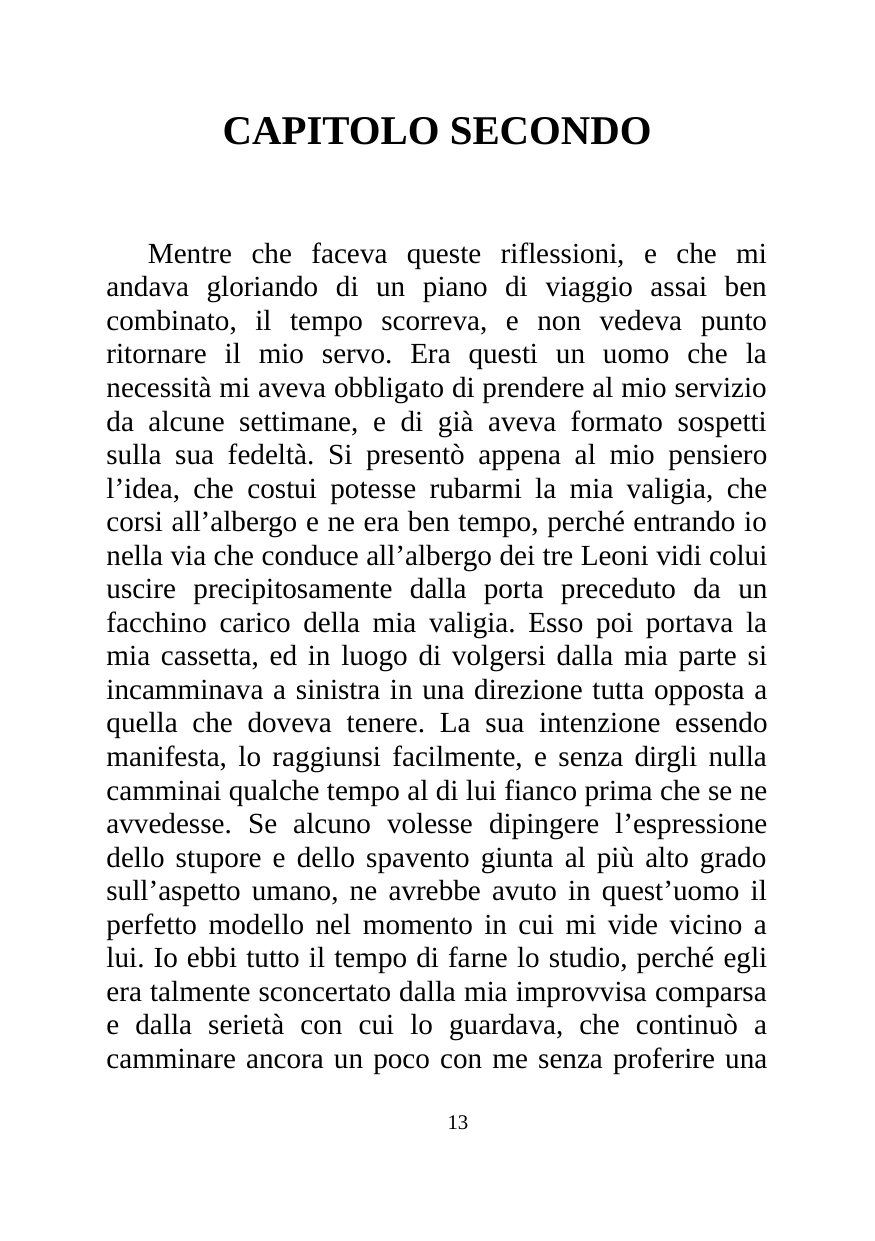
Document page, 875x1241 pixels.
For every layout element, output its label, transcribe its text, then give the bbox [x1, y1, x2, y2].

text Mentre che faceva queste riflessioni, e che mi andava gloriando di un piano di viaggio assai ben combinato, il tempo scorreva, e non vedeva punto ritornare il mio servo. Era questi un uomo che la necessità mi aveva obbligato di prendere al mio servizio da alcune settimane, e di già aveva formato sospetti sulla sua fedeltà. Si presentò appena al mio pensiero l’idea, che costui potesse rubarmi la mia valigia, che corsi all’albergo e ne era ben tempo, perché entrando io nella via che conduce all’albergo dei tre Leoni vidi colui uscire precipitosamente dalla porta preceduto da un facchino carico della mia valigia. Esso poi portava la mia cassetta, ed in luogo di volgersi dalla mia parte si incamminava a sinistra in una direzione tutta opposta a quella che doveva tenere. La sua intenzione essendo manifesta, lo raggiunsi facilmente, e senza dirgli nulla camminai qualche tempo al di lui fianco prima che se ne avvedesse. Se alcuno volesse dipingere l’espressione dello stupore e dello spavento giunta al più alto grado sull’aspetto umano, ne avrebbe avuto in quest’uomo il perfetto modello nel momento in cui mi vide vicino a lui. Io ebbi tutto il tempo di farne lo studio, perché egli era talmente sconcertato dalla mia improvvisa comparsa e dalla serietà con cui lo guardava, che continuò a camminare ancora un poco con me senza proferire una [106, 236, 768, 1074]
subtitle CAPITOLO SECONDO [106, 106, 768, 153]
